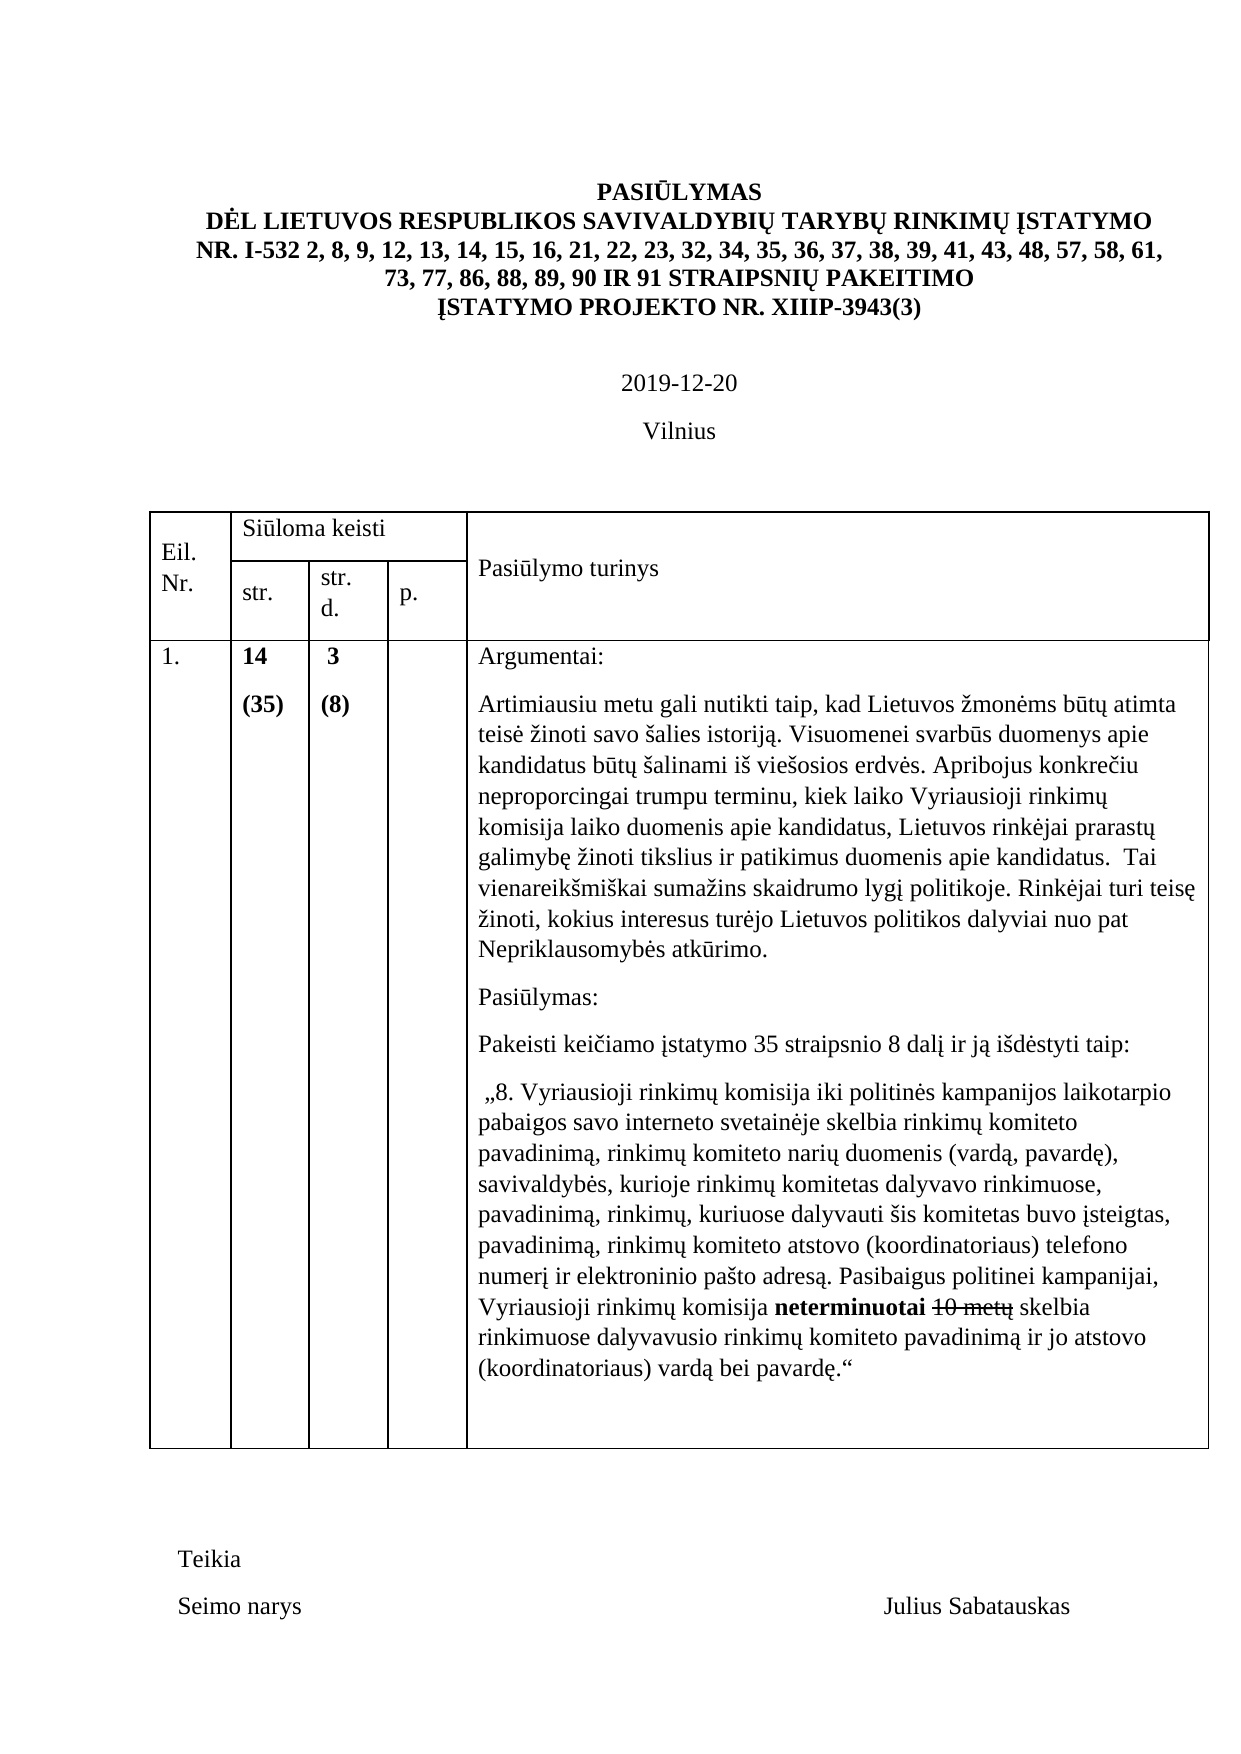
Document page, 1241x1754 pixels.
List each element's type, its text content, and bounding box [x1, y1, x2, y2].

table_cell Argumentai: Artimiausiu metu gali nutikti taip, kad Lietuvos žmonėms būtų atimta teisė žinoti savo šalies istoriją. Visuomenei svarbūs duomenys apie kandidatus būtų šalinami iš viešosios erdvės. Apribojus konkrečiu neproporcingai trumpu terminu, kiek laiko Vyriausioji rinkimų komisija laiko duomenis apie kandidatus, Lietuvos rinkėjai prarastų galimybę žinoti tikslius ir patikimus duomenis apie kandidatus. Tai vienareikšmiškai sumažins skaidrumo lygį politikoje. Rinkėjai turi teisę žinoti, kokius interesus turėjo Lietuvos politikos dalyviai nuo pat Nepriklausomybės atkūrimo. Pasiūlymas: Pakeisti keičiamo įstatymo 35 straipsnio 8 dalį ir ją išdėstyti taip: „8. Vyriausioji rinkimų komisija iki politinės kampanijos laikotarpio pabaigos savo interneto svetainėje skelbia rinkimų komiteto pavadinimą, rinkimų komiteto narių duomenis (vardą, pavardę), savivaldybės, kurioje rinkimų komitetas dalyvavo rinkimuose, pavadinimą, rinkimų, kuriuose dalyvauti šis komitetas buvo įsteigtas, pavadinimą, rinkimų komiteto atstovo (koordinatoriaus) telefono numerį ir elektroninio pašto adresą. Pasibaigus politinei kampanijai, Vyriausioji rinkimų komisija neterminuotai 10 metų skelbia rinkimuose dalyvavusio rinkimų komiteto pavadinimą ir jo atstovo (koordinatoriaus) vardą bei pavardę.“ [468, 641, 1208, 1448]
text Teikia [177, 1544, 1181, 1573]
text Vilnius [177, 416, 1181, 444]
text 2019-12-20 [177, 368, 1181, 397]
table_cell [150, 1449, 231, 1496]
table_cell p. [389, 562, 466, 640]
text NR. I-532 2, 8, 9, 12, 13, 14, 15, 16, 21, 22, 23, 32, 34, 35, 36, 37, 38, 39, 41, 43, 48, 57, 58, 61, 73, 77, 86, 88, 89, 90 IR 91 STRAIPSNIŲ PAKEITIMO [177, 235, 1181, 292]
table_cell 3 (8) [310, 641, 387, 1448]
text DĖL LIETUVOS RESPUBLIKOS SAVIVALDYBIŲ TARYBŲ RINKIMŲ ĮSTATYMO [177, 206, 1181, 235]
table_cell str. [232, 562, 308, 640]
text PASIŪLYMAS [177, 177, 1181, 206]
table_header Eil. Nr. [151, 513, 230, 640]
table_header Siūloma keisti [232, 513, 466, 560]
table_cell [150, 1496, 231, 1544]
table_cell [231, 1496, 309, 1544]
table_cell [388, 1449, 467, 1496]
table_cell [389, 641, 466, 1448]
table_header Pasiūlymo turinys [468, 513, 1208, 640]
text ĮSTATYMO PROJEKTO NR. XIIIP-3943(3) [177, 292, 1181, 321]
table_cell 1. [151, 641, 230, 1448]
table_cell [309, 1449, 388, 1496]
table_cell [467, 1449, 1208, 1496]
table_cell 14 (35) [232, 641, 308, 1448]
table_cell [388, 1496, 467, 1544]
table_cell str. d. [310, 562, 387, 640]
table_cell [467, 1496, 1208, 1544]
table_cell [309, 1496, 388, 1544]
table_cell [231, 1449, 309, 1496]
text Seimo narys Julius Sabatauskas [177, 1591, 1181, 1620]
